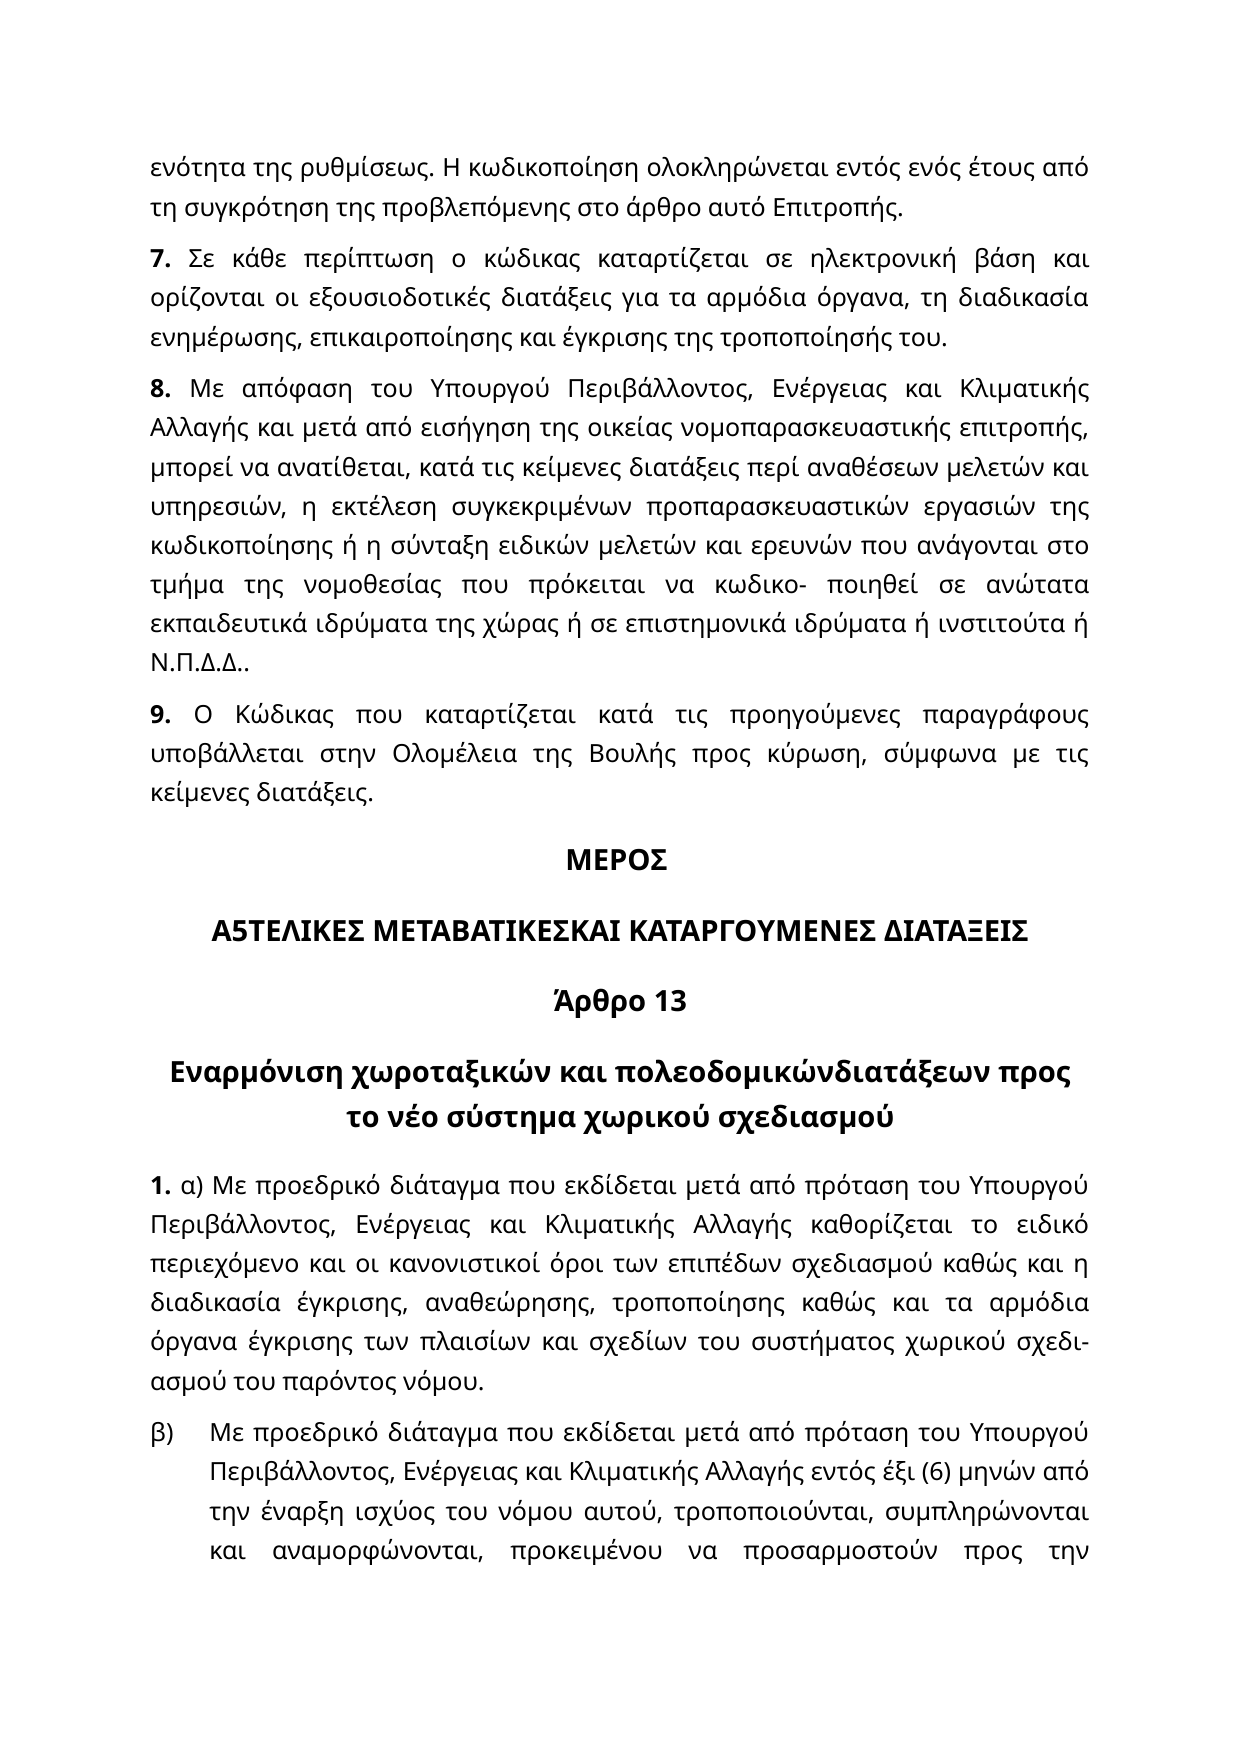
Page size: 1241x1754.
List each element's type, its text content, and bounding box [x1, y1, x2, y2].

text 7. Σε κάθε περίπτωση ο κώδικας καταρτίζεται σε ηλεκτρονική βάση και ορίζονται οι εξουσιοδοτικές διατάξεις για τα αρμόδια όργανα, τη διαδικασία ενημέρωσης, επικαιροποίησης και έγκρισης της τροποποίησής του. [150, 241, 1090, 353]
subtitle Εναρμόνιση χωροταξικών και πολεοδομικώνδιατάξεων προς το νέο σύστημα χωρικού σχεδιασμού [150, 1051, 1090, 1136]
text 9. Ο Κώδικας που καταρτίζεται κατά τις προηγούμενες παραγράφους υποβάλλεται στην Ολομέλεια της Βουλής προς κύρωση, σύμφωνα με τις κείμενες διατάξεις. [150, 697, 1090, 809]
text 8. Με απόφαση του Υπουργού Περιβάλλοντος, Ενέργειας και Κλιματικής Αλλαγής και μετά από εισήγηση της οικείας νομοπαρασκευαστικής επιτροπής, μπορεί να ανατίθεται, κατά τις κείμενες διατάξεις περί αναθέσεων μελετών και υπηρεσιών, η εκτέλεση συγκεκριμένων προπαρασκευαστικών εργασιών της κωδικοποίησης ή η σύνταξη ειδικών μελετών και ερευνών που ανάγονται στο τμήμα της νομοθεσίας που πρόκειται να κωδικο- ποιηθεί σε ανώτατα εκπαιδευτικά ιδρύματα της χώρας ή σε επιστημονικά ιδρύματα ή ινστιτούτα ή Ν.Π.Δ.Δ.. [150, 371, 1090, 679]
subtitle ΜΕΡΟΣ [150, 839, 1090, 879]
list β) Με προεδρικό διάταγμα που εκδίδεται μετά από πρόταση του Υπουργού Περιβάλλοντος, Ενέργειας και Κλιματικής Αλλαγής εντός έξι (6) μηνών από την έναρξη ισχύος του νόμου αυτού, τροποποιούνται, συμπληρώνονται και αναμορφώνονται, προκειμένου να προσαρμοστούν προς την [150, 1415, 1090, 1566]
text ενότητα της ρυθμίσεως. Η κωδικοποίηση ολοκληρώνεται εντός ενός έτους από τη συγκρότηση της προβλεπόμενης στο άρθρο αυτό Επιτροπής. [150, 150, 1090, 223]
subtitle Α5ΤΕΛΙΚΕΣ ΜΕΤΑΒΑΤΙΚΕΣΚΑΙ ΚΑΤΑΡΓΟΥΜΕΝΕΣ ΔΙΑΤΑΞΕΙΣ [150, 910, 1090, 949]
text 1. α) Με προεδρικό διάταγμα που εκδίδεται μετά από πρόταση του Υπουργού Περιβάλλοντος, Ενέργειας και Κλιματικής Αλλαγής καθορίζεται το ειδικό περιεχόμενο και οι κανονιστικοί όροι των επιπέδων σχεδιασμού καθώς και η διαδικασία έγκρισης, αναθεώρησης, τροποποίησης καθώς και τα αρμόδια όργανα έγκρισης των πλαισίων και σχεδίων του συστήματος χωρικού σχεδι- ασμού του παρόντος νόμου. [150, 1167, 1090, 1397]
subtitle Άρθρο 13 [150, 980, 1090, 1020]
